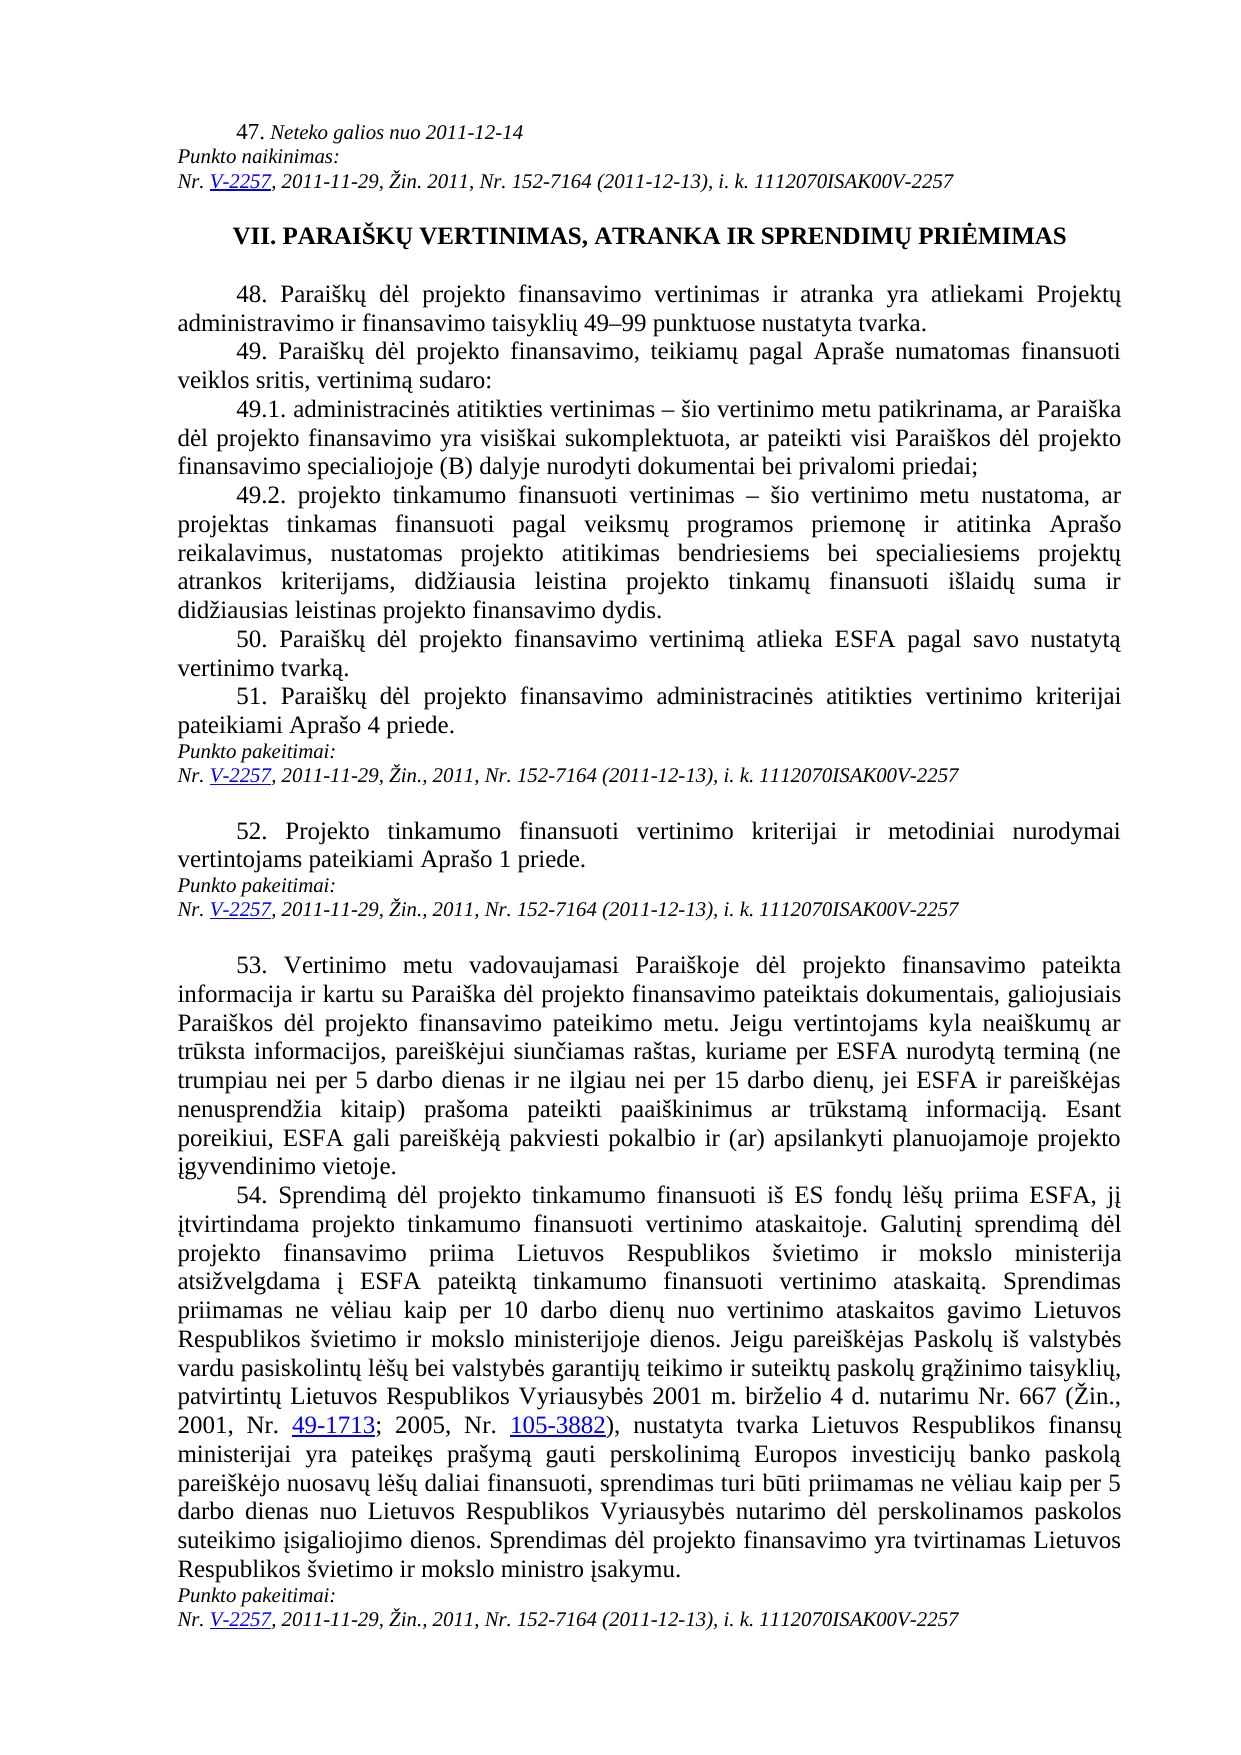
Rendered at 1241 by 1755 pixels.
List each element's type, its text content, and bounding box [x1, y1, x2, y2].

text 47. Neteko galios nuo 2011-12-14 [177, 118, 1122, 144]
text 51. Paraiškų dėl projekto finansavimo administracinės atitikties vertinimo kriterijai pateikiami Aprašo 4 priede. [177, 681, 1122, 739]
text 48. Paraiškų dėl projekto finansavimo vertinimas ir atranka yra atliekami Projektų administravimo ir finansavimo taisyklių 49–99 punktuose nustatyta tvarka. [177, 279, 1122, 336]
text VII. PARAIŠKŲ VERTINIMAS, ATRANKA IR SPRENDIMŲ PRIĖMIMAS [177, 221, 1122, 250]
text 50. Paraiškų dėl projekto finansavimo vertinimą atlieka ESFA pagal savo nustatytą vertinimo tvarką. [177, 624, 1122, 681]
text Nr. V-2257, 2011-11-29, Žin., 2011, Nr. 152-7164 (2011-12-13), i. k. 1112070ISAK00V-2257 [177, 1607, 1122, 1631]
text 53. Vertinimo metu vadovaujamasi Paraiškoje dėl projekto finansavimo pateikta informacija ir kartu su Paraiška dėl projekto finansavimo pateiktais dokumentais, galiojusiais Paraiškos dėl projekto finansavimo pateikimo metu. Jeigu vertintojams kyla neaiškumų ar trūksta informacijos, pareiškėjui siunčiamas raštas, kuriame per ESFA nurodytą terminą (ne trumpiau nei per 5 darbo dienas ir ne ilgiau nei per 15 darbo dienų, jei ESFA ir pareiškėjas nenusprendžia kitaip) prašoma pateikti paaiškinimus ar trūkstamą informaciją. Esant poreikiui, ESFA gali pareiškėją pakviesti pokalbio ir (ar) apsilankyti planuojamoje projekto įgyvendinimo vietoje. [177, 950, 1122, 1180]
text 49.2. projekto tinkamumo finansuoti vertinimas – šio vertinimo metu nustatoma, ar projektas tinkamas finansuoti pagal veiksmų programos priemonę ir atitinka Aprašo reikalavimus, nustatomas projekto atitikimas bendriesiems bei specialiesiems projektų atrankos kriterijams, didžiausia leistina projekto tinkamų finansuoti išlaidų suma ir didžiausias leistinas projekto finansavimo dydis. [177, 480, 1122, 624]
text 49.1. administracinės atitikties vertinimas – šio vertinimo metu patikrinama, ar Paraiška dėl projekto finansavimo yra visiškai sukomplektuota, ar pateikti visi Paraiškos dėl projekto finansavimo specialiojoje (B) dalyje nurodyti dokumentai bei privalomi priedai; [177, 394, 1122, 480]
text 49. Paraiškų dėl projekto finansavimo, teikiamų pagal Apraše numatomas finansuoti veiklos sritis, vertinimą sudaro: [177, 336, 1122, 394]
text Nr. V-2257, 2011-11-29, Žin., 2011, Nr. 152-7164 (2011-12-13), i. k. 1112070ISAK00V-2257 [177, 763, 1122, 787]
text Punkto pakeitimai: [177, 739, 1122, 763]
text Nr. V-2257, 2011-11-29, Žin., 2011, Nr. 152-7164 (2011-12-13), i. k. 1112070ISAK00V-2257 [177, 897, 1122, 921]
text Nr. V-2257, 2011-11-29, Žin. 2011, Nr. 152-7164 (2011-12-13), i. k. 1112070ISAK00V-2257 [177, 168, 1122, 193]
text 52. Projekto tinkamumo finansuoti vertinimo kriterijai ir metodiniai nurodymai vertintojams pateikiami Aprašo 1 priede. [177, 816, 1122, 873]
text Punkto pakeitimai: [177, 873, 1122, 897]
text Punkto naikinimas: [177, 144, 1122, 168]
text Punkto pakeitimai: [177, 1583, 1122, 1607]
text 54. Sprendimą dėl projekto tinkamumo finansuoti iš ES fondų lėšų priima ESFA, jį įtvirtindama projekto tinkamumo finansuoti vertinimo ataskaitoje. Galutinį sprendimą dėl projekto finansavimo priima Lietuvos Respublikos švietimo ir mokslo ministerija atsižvelgdama į ESFA pateiktą tinkamumo finansuoti vertinimo ataskaitą. Sprendimas priimamas ne vėliau kaip per 10 darbo dienų nuo vertinimo ataskaitos gavimo Lietuvos Respublikos švietimo ir mokslo ministerijoje dienos. Jeigu pareiškėjas Paskolų iš valstybės vardu pasiskolintų lėšų bei valstybės garantijų teikimo ir suteiktų paskolų grąžinimo taisyklių, patvirtintų Lietuvos Respublikos Vyriausybės 2001 m. birželio 4 d. nutarimu Nr. 667 (Žin., 2001, Nr. 49-1713; 2005, Nr. 105-3882), nustatyta tvarka Lietuvos Respublikos finansų ministerijai yra pateikęs prašymą gauti perskolinimą Europos investicijų banko paskolą pareiškėjo nuosavų lėšų daliai finansuoti, sprendimas turi būti priimamas ne vėliau kaip per 5 darbo dienas nuo Lietuvos Respublikos Vyriausybės nutarimo dėl perskolinamos paskolos suteikimo įsigaliojimo dienos. Sprendimas dėl projekto finansavimo yra tvirtinamas Lietuvos Respublikos švietimo ir mokslo ministro įsakymu. [177, 1180, 1122, 1583]
